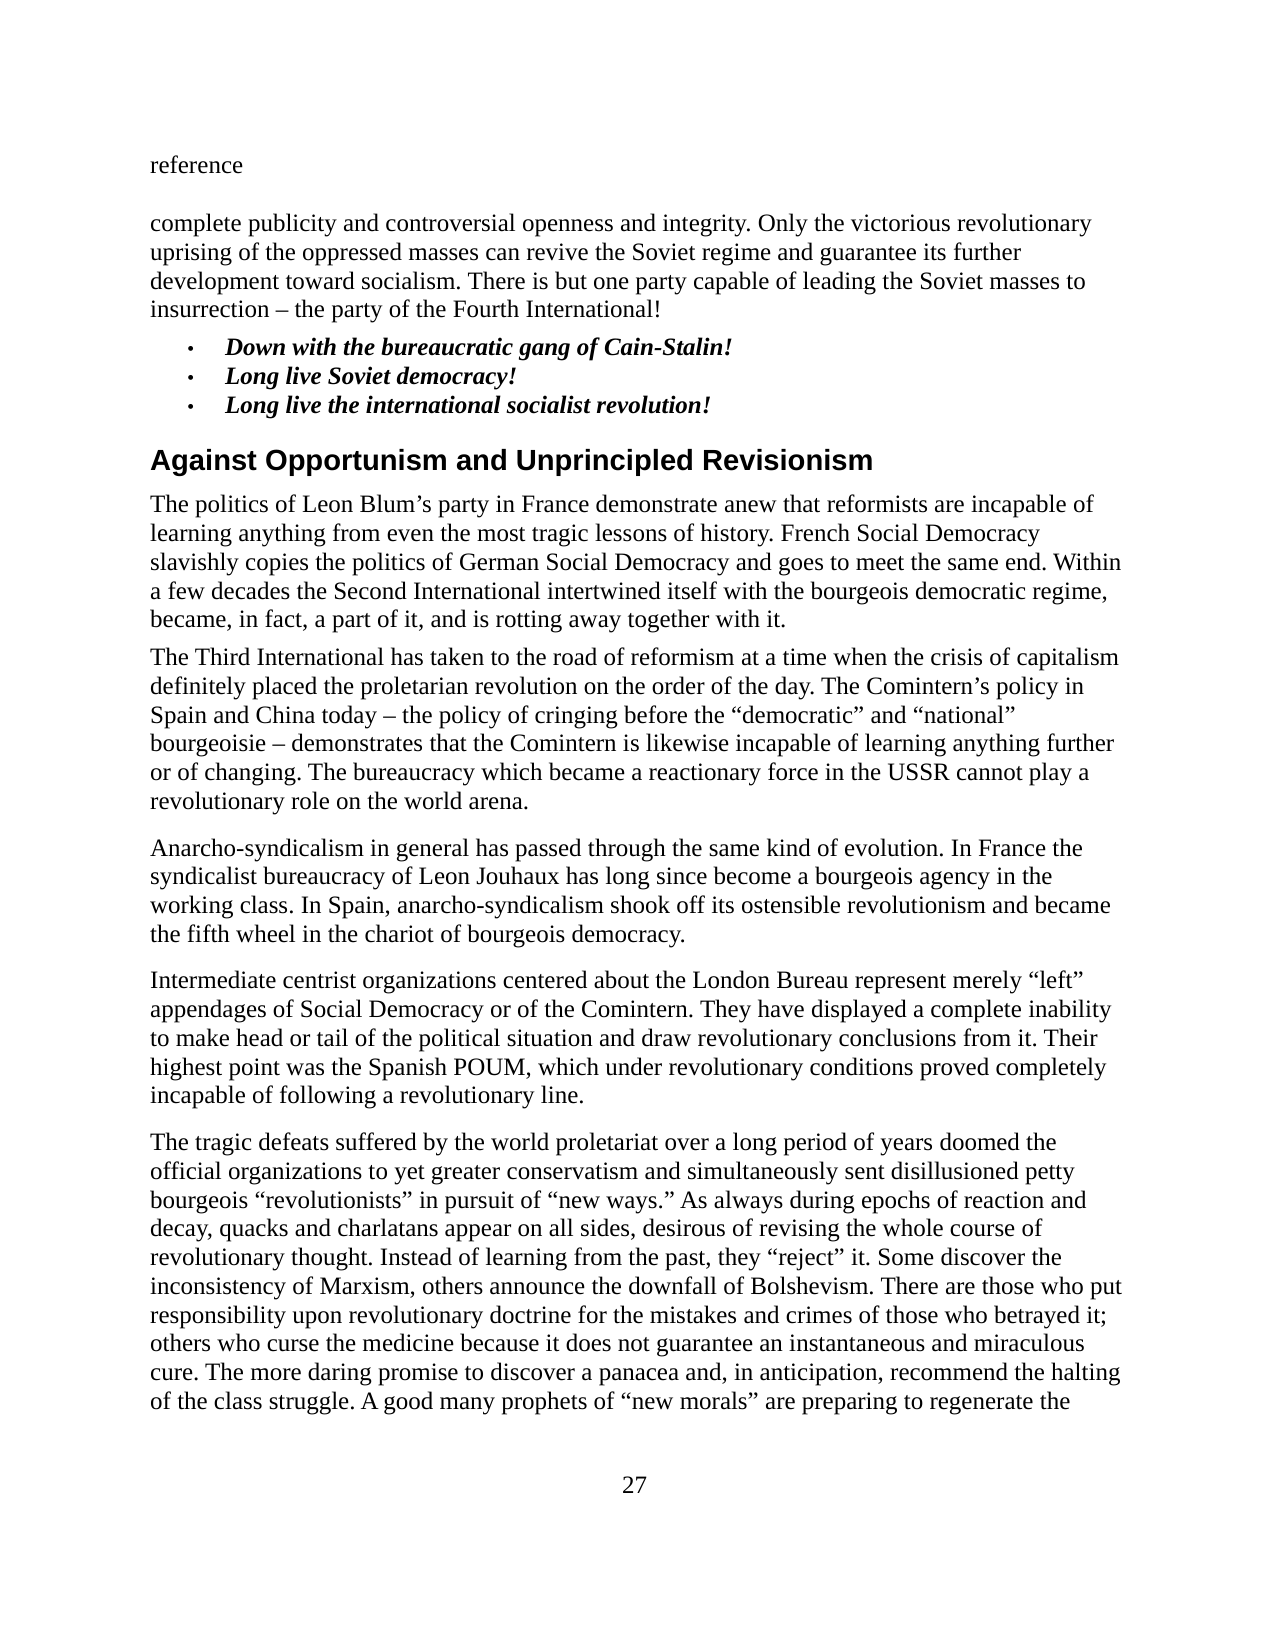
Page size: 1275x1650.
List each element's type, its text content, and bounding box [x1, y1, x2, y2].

list Long live Soviet democracy! [187, 361, 1125, 390]
text Anarcho-syndicalism in general has passed through the same kind of evolution. In France the syndicalist bureaucracy of Leon Jouhaux has long since become a bourgeois agency in the working class. In Spain, anarcho-syndicalism shook off its ostensible revolutionism and became the fifth wheel in the chariot of bourgeois democracy. [150, 833, 1125, 948]
text Intermediate centrist organizations centered about the London Bureau represent merely “left” appendages of Social Democracy or of the Comintern. They have displayed a complete inability to make head or tail of the political situation and draw revolutionary conclusions from it. Their highest point was the Spanish POUM, which under revolutionary conditions proved completely incapable of following a revolutionary line. [150, 966, 1125, 1109]
subtitle Against Opportunism and Unprincipled Revisionism [150, 443, 1125, 477]
text The tragic defeats suffered by the world proletariat over a long period of years doomed the official organizations to yet greater conservatism and simultaneously sent disillusioned petty bourgeois “revolutionists” in pursuit of “new ways.” As always during epochs of reaction and decay, quacks and charlatans appear on all sides, desirous of revising the whole course of revolutionary thought. Instead of learning from the past, they “reject” it. Some discover the inconsistency of Marxism, others announce the downfall of Bolshevism. There are those who put responsibility upon revolutionary doctrine for the mistakes and crimes of those who betrayed it; others who curse the medicine because it does not guarantee an instantaneous and miraculous cure. The more daring promise to discover a panacea and, in anticipation, recommend the halting of the class struggle. A good many prophets of “new morals” are preparing to regenerate the [150, 1127, 1125, 1415]
text The politics of Leon Blum’s party in France demonstrate anew that reformists are incapable of learning anything from even the most tragic lessons of history. French Social Democracy slavishly copies the politics of German Social Democracy and goes to meet the same end. Within a few decades the Second International intertwined itself with the bourgeois democratic regime, became, in fact, a part of it, and is rotting away together with it. [150, 489, 1125, 633]
text The Third International has taken to the road of reformism at a time when the crisis of capitalism definitely placed the proletarian revolution on the order of the day. The Comintern’s policy in Spain and China today – the policy of cringing before the “democratic” and “national” bourgeoisie – demonstrates that the Comintern is likewise incapable of learning anything further or of changing. The bureaucracy which became a reactionary force in the USSR cannot play a revolutionary role on the world arena. [150, 642, 1125, 815]
text complete publicity and controversial openness and integrity. Only the victorious revolutionary uprising of the oppressed masses can revive the Soviet regime and guarantee its further development toward socialism. There is but one party capable of leading the Soviet masses to insurrection – the party of the Fourth International! [150, 208, 1125, 323]
list Long live the international socialist revolution! [187, 390, 1125, 418]
list Down with the bureaucratic gang of Cain-Stalin! [187, 332, 1125, 361]
